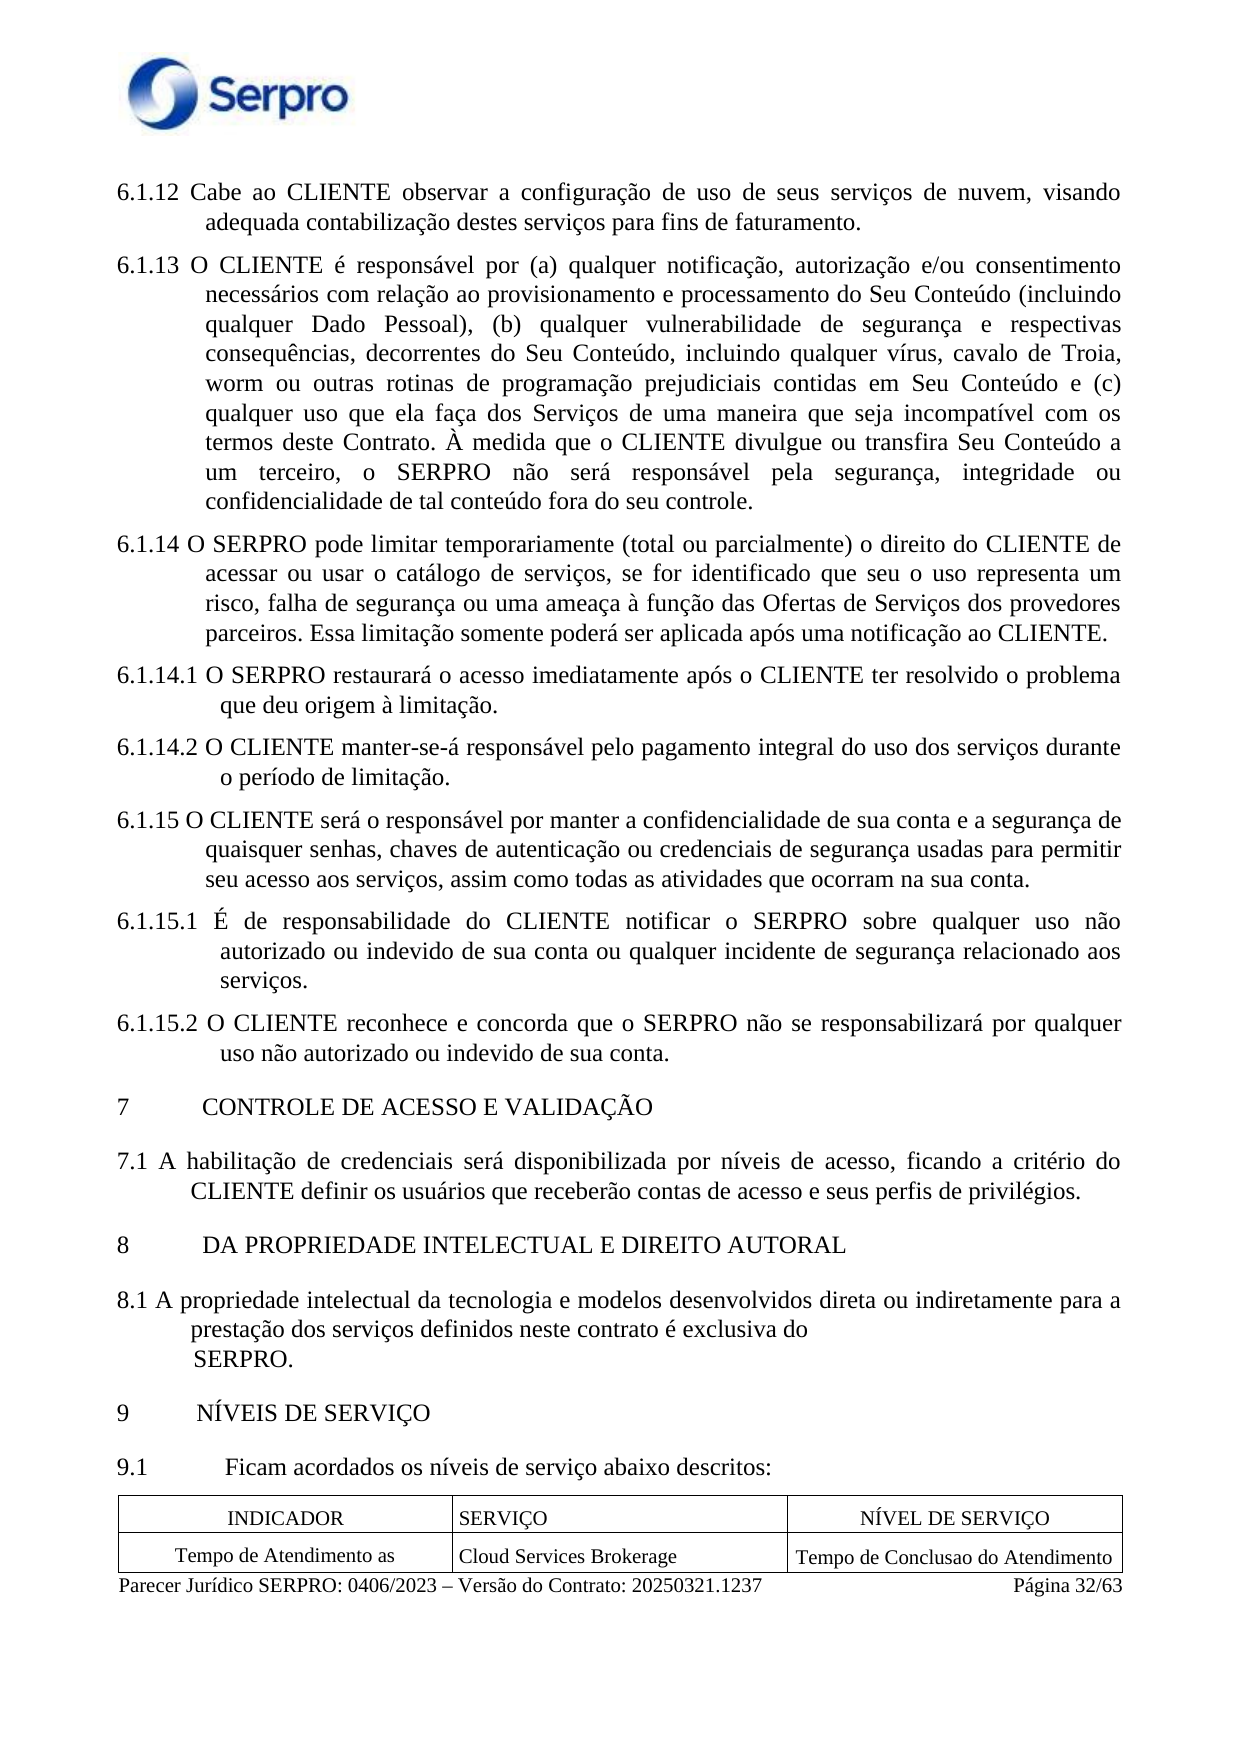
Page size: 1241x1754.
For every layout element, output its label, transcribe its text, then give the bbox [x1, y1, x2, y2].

text 6.1.13 O CLIENTE é responsável por (a) qualquer notificação, autorização e/ou consentimento necessários com relação ao provisionamento e processamento do Seu Conteúdo (incluindo qualquer Dado Pessoal), (b) qualquer vulnerabilidade de segurança e respectivas consequências, decorrentes do Seu Conteúdo, incluindo qualquer vírus, cavalo de Troia, worm ou outras rotinas de programação prejudiciais contidas em Seu Conteúdo e (c) qualquer uso que ela faça dos Serviços de uma maneira que seja incompatível com os termos deste Contrato. À medida que o CLIENTE divulgue ou transfira Seu Conteúdo a um terceiro, o SERPRO não será responsável pela segurança, integridade ou confidencialidade de tal conteúdo fora do seu controle. [117, 250, 1122, 515]
table_cell Tempo de Conclusao do Atendimento [788, 1533, 1122, 1572]
subtitle 8 DA PROPRIEDADE INTELECTUAL E DIREITO AUTORAL [117, 1230, 1122, 1259]
text 7.1 A habilitação de credenciais será disponibilizada por níveis de acesso, ficando a critério do CLIENTE definir os usuários que receberão contas de acesso e seus perfis de privilégios. [117, 1146, 1122, 1205]
table_cell Tempo de Atendimento as [119, 1533, 452, 1572]
text 8.1 A propriedade intelectual da tecnologia e modelos desenvolvidos direta ou indiretamente para a prestação dos serviços definidos neste contrato é exclusiva do [117, 1285, 1122, 1343]
subtitle 9 NÍVEIS DE SERVIÇO [117, 1398, 1122, 1427]
text 9.1 Ficam acordados os níveis de serviço abaixo descritos: [117, 1452, 1122, 1481]
text 6.1.14.2 O CLIENTE manter-se-á responsável pelo pagamento integral do uso dos serviços durante o período de limitação. [117, 732, 1122, 791]
table_cell Cloud Services Brokerage [453, 1533, 787, 1572]
text SERPRO. [193, 1344, 1122, 1373]
table_header SERVIÇO [453, 1496, 787, 1532]
text 6.1.12 Cabe ao CLIENTE observar a configuração de uso de seus serviços de nuvem, visando adequada contabilização destes serviços para fins de faturamento. [117, 177, 1122, 236]
text 6.1.14 O SERPRO pode limitar temporariamente (total ou parcialmente) o direito do CLIENTE de acessar ou usar o catálogo de serviços, se for identificado que seu o uso representa um risco, falha de segurança ou uma ameaça à função das Ofertas de Serviços dos provedores parceiros. Essa limitação somente poderá ser aplicada após uma notificação ao CLIENTE. [117, 529, 1122, 646]
table_header NÍVEL DE SERVIÇO [788, 1496, 1122, 1532]
text 6.1.15.1 É de responsabilidade do CLIENTE notificar o SERPRO sobre qualquer uso não autorizado ou indevido de sua conta ou qualquer incidente de segurança relacionado aos serviços. [117, 906, 1122, 994]
text 6.1.14.1 O SERPRO restaurará o acesso imediatamente após o CLIENTE ter resolvido o problema que deu origem à limitação. [117, 660, 1122, 719]
table_header INDICADOR [119, 1496, 452, 1532]
text 6.1.15.2 O CLIENTE reconhece e concorda que o SERPRO não se responsabilizará por qualquer uso não autorizado ou indevido de sua conta. [117, 1008, 1122, 1067]
text 6.1.15 O CLIENTE será o responsável por manter a confidencialidade de sua conta e a segurança de quaisquer senhas, chaves de autenticação ou credenciais de segurança usadas para permitir seu acesso aos serviços, assim como todas as atividades que ocorram na sua conta. [117, 805, 1122, 893]
subtitle 7 CONTROLE DE ACESSO E VALIDAÇÃO [117, 1092, 1122, 1121]
